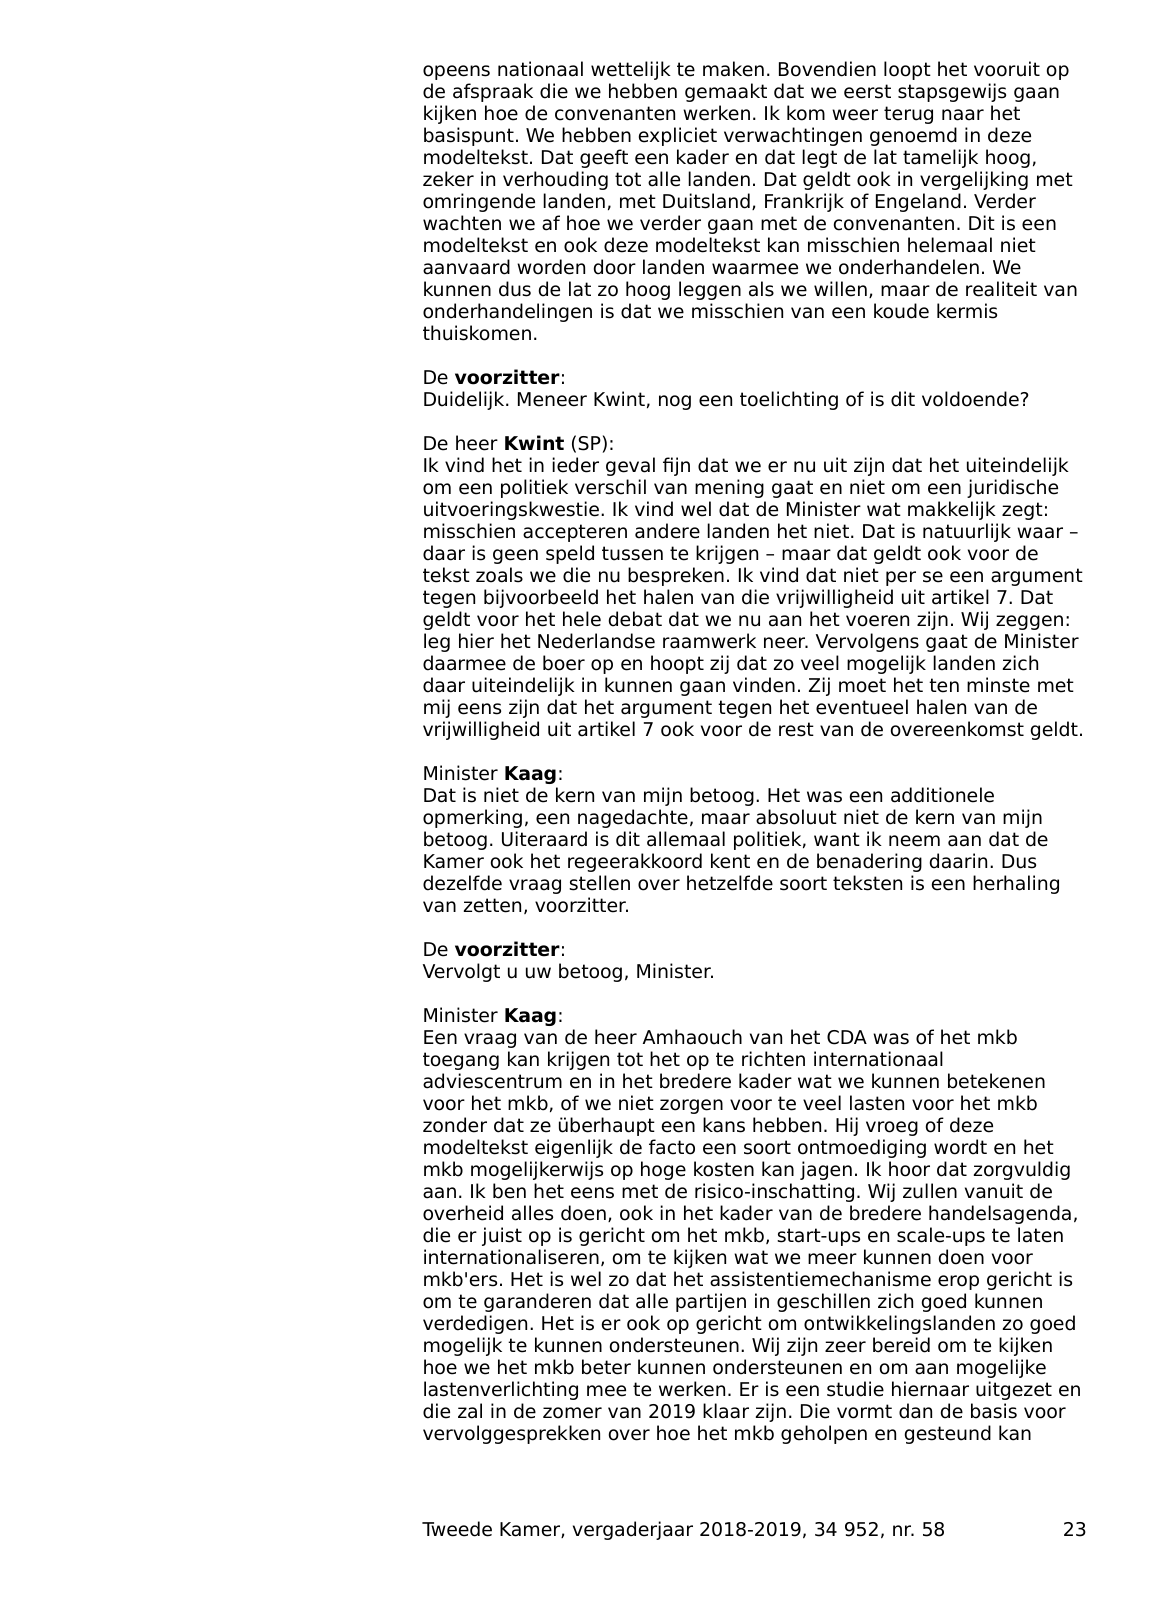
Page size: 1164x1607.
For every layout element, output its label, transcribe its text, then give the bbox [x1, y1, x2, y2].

text De voorzitter: [422, 367, 1087, 389]
text Dat is niet de kern van mijn betoog. Het was een additionele opmerking, een nagedachte, maar absoluut niet de kern van mijn betoog. Uiteraard is dit allemaal politiek, want ik neem aan dat de Kamer ook het regeerakkoord kent en de benadering daarin. Dus dezelfde vraag stellen over hetzelfde soort teksten is een herhaling van zetten, voorzitter. [422, 785, 1087, 917]
text De heer Kwint (SP): [422, 433, 1087, 455]
text Minister Kaag: [422, 1005, 1087, 1027]
text Duidelijk. Meneer Kwint, nog een toelichting of is dit voldoende? [422, 389, 1087, 411]
text Vervolgt u uw betoog, Minister. [422, 961, 1087, 983]
text Ik vind het in ieder geval fijn dat we er nu uit zijn dat het uiteindelijk om een politiek verschil van mening gaat en niet om een juridische uitvoeringskwestie. Ik vind wel dat de Minister wat makkelijk zegt: misschien accepteren andere landen het niet. Dat is natuurlijk waar – daar is geen speld tussen te krijgen – maar dat geldt ook voor de tekst zoals we die nu bespreken. Ik vind dat niet per se een argument tegen bijvoorbeeld het halen van die vrijwilligheid uit artikel 7. Dat geldt voor het hele debat dat we nu aan het voeren zijn. Wij zeggen: leg hier het Nederlandse raamwerk neer. Vervolgens gaat de Minister daarmee de boer op en hoopt zij dat zo veel mogelijk landen zich daar uiteindelijk in kunnen gaan vinden. Zij moet het ten minste met mij eens zijn dat het argument tegen het eventueel halen van de vrijwilligheid uit artikel 7 ook voor de rest van de overeenkomst geldt. [422, 455, 1087, 741]
text Minister Kaag: [422, 763, 1087, 785]
text Een vraag van de heer Amhaouch van het CDA was of het mkb toegang kan krijgen tot het op te richten internationaal adviescentrum en in het bredere kader wat we kunnen betekenen voor het mkb, of we niet zorgen voor te veel lasten voor het mkb zonder dat ze überhaupt een kans hebben. Hij vroeg of deze modeltekst eigenlijk de facto een soort ontmoediging wordt en het mkb mogelijkerwijs op hoge kosten kan jagen. Ik hoor dat zorgvuldig aan. Ik ben het eens met de risico-inschatting. Wij zullen vanuit de overheid alles doen, ook in het kader van de bredere handelsagenda, die er juist op is gericht om het mkb, start-ups en scale-ups te laten internationaliseren, om te kijken wat we meer kunnen doen voor mkb'ers. Het is wel zo dat het assistentiemechanisme erop gericht is om te garanderen dat alle partijen in geschillen zich goed kunnen verdedigen. Het is er ook op gericht om ontwikkelingslanden zo goed mogelijk te kunnen ondersteunen. Wij zijn zeer bereid om te kijken hoe we het mkb beter kunnen ondersteunen en om aan mogelijke lastenverlichting mee te werken. Er is een studie hiernaar uitgezet en die zal in de zomer van 2019 klaar zijn. Die vormt dan de basis voor vervolggesprekken over hoe het mkb geholpen en gesteund kan [422, 1027, 1087, 1445]
text De voorzitter: [422, 939, 1087, 961]
text opeens nationaal wettelijk te maken. Bovendien loopt het vooruit op de afspraak die we hebben gemaakt dat we eerst stapsgewijs gaan kijken hoe de convenanten werken. Ik kom weer terug naar het basispunt. We hebben expliciet verwachtingen genoemd in deze modeltekst. Dat geeft een kader en dat legt de lat tamelijk hoog, zeker in verhouding tot alle landen. Dat geldt ook in vergelijking met omringende landen, met Duitsland, Frankrijk of Engeland. Verder wachten we af hoe we verder gaan met de convenanten. Dit is een modeltekst en ook deze modeltekst kan misschien helemaal niet aanvaard worden door landen waarmee we onderhandelen. We kunnen dus de lat zo hoog leggen als we willen, maar de realiteit van onderhandelingen is dat we misschien van een koude kermis thuiskomen. [422, 59, 1087, 345]
